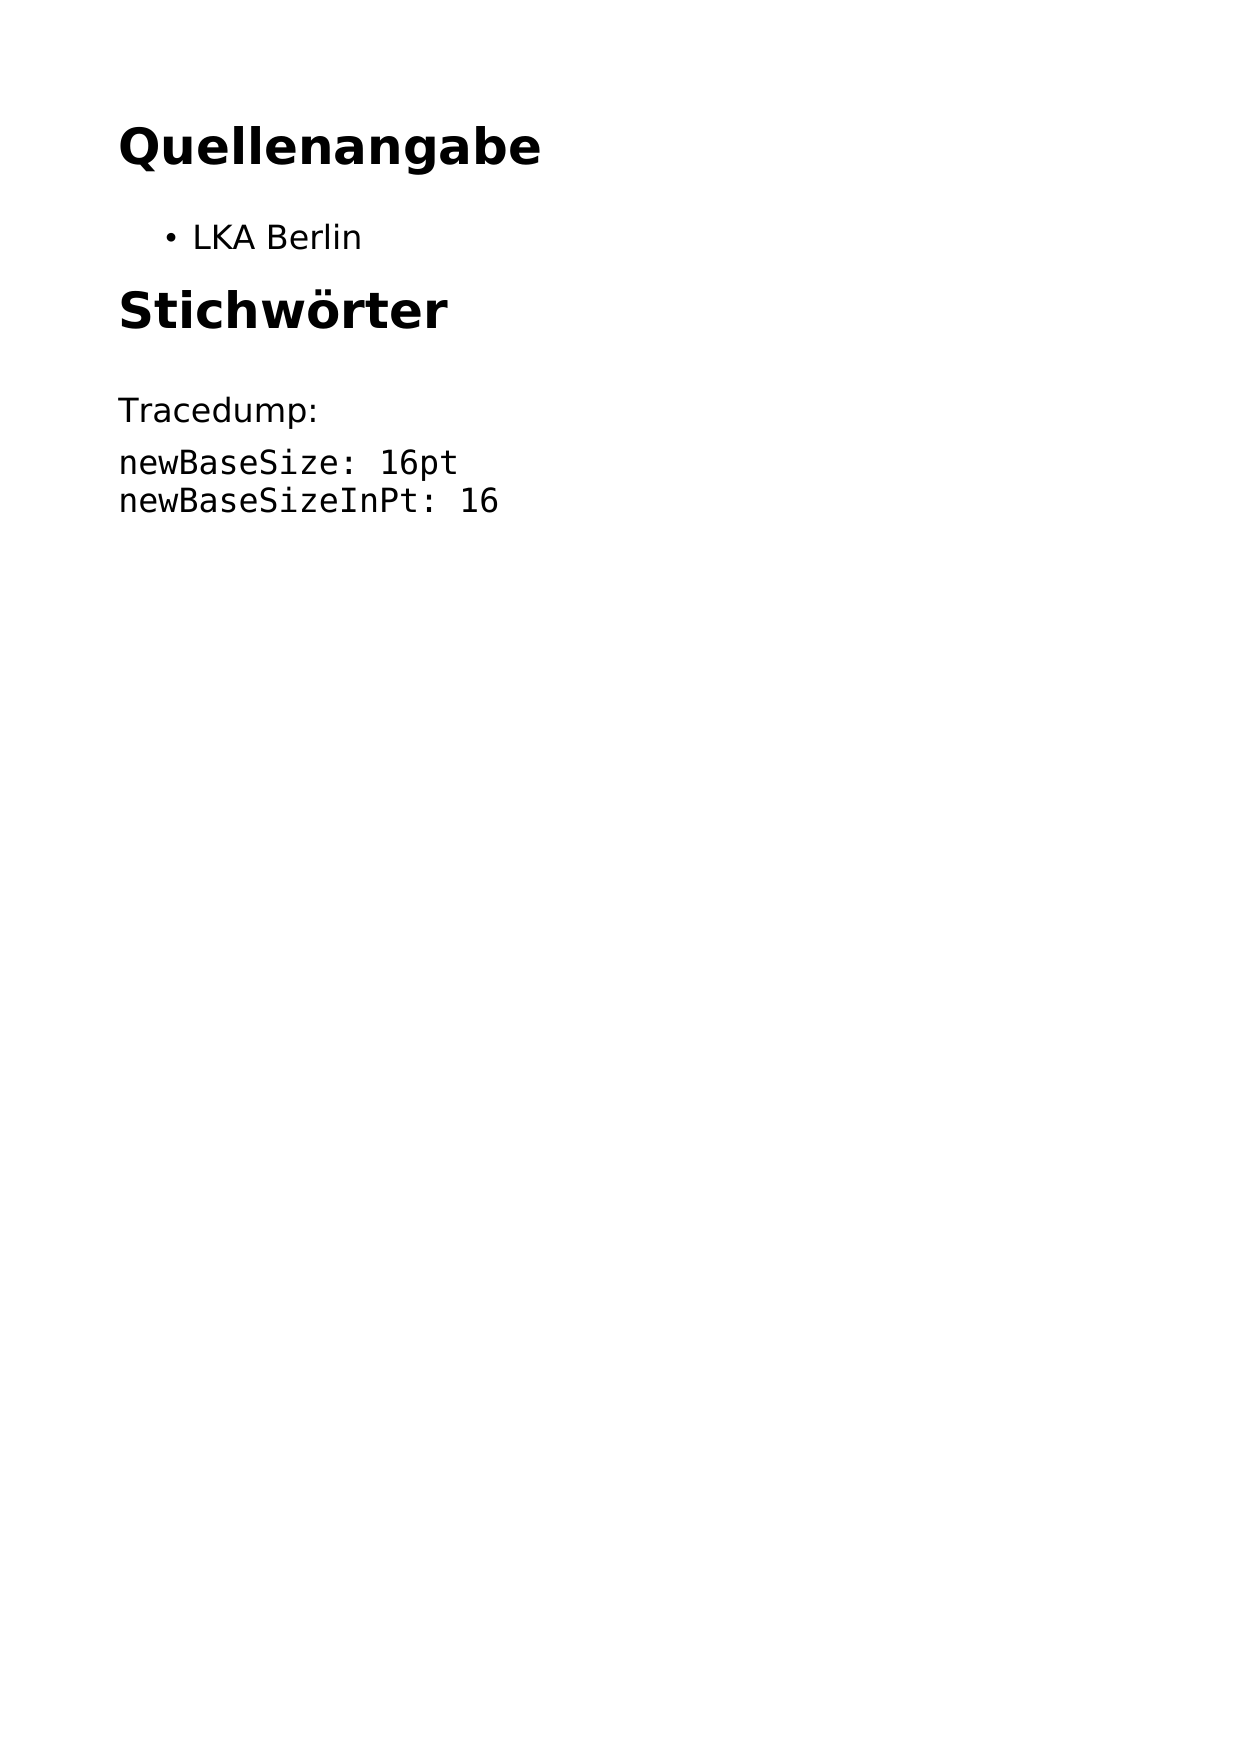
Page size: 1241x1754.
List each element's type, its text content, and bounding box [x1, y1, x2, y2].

subtitle Stichwörter [118, 282, 1122, 340]
text Tracedump: [118, 353, 1122, 431]
text newBaseSize: 16pt newBaseSizeInPt: 16 [118, 443, 1122, 521]
subtitle Quellenangabe [118, 118, 1122, 176]
list LKA Berlin [177, 218, 1122, 257]
